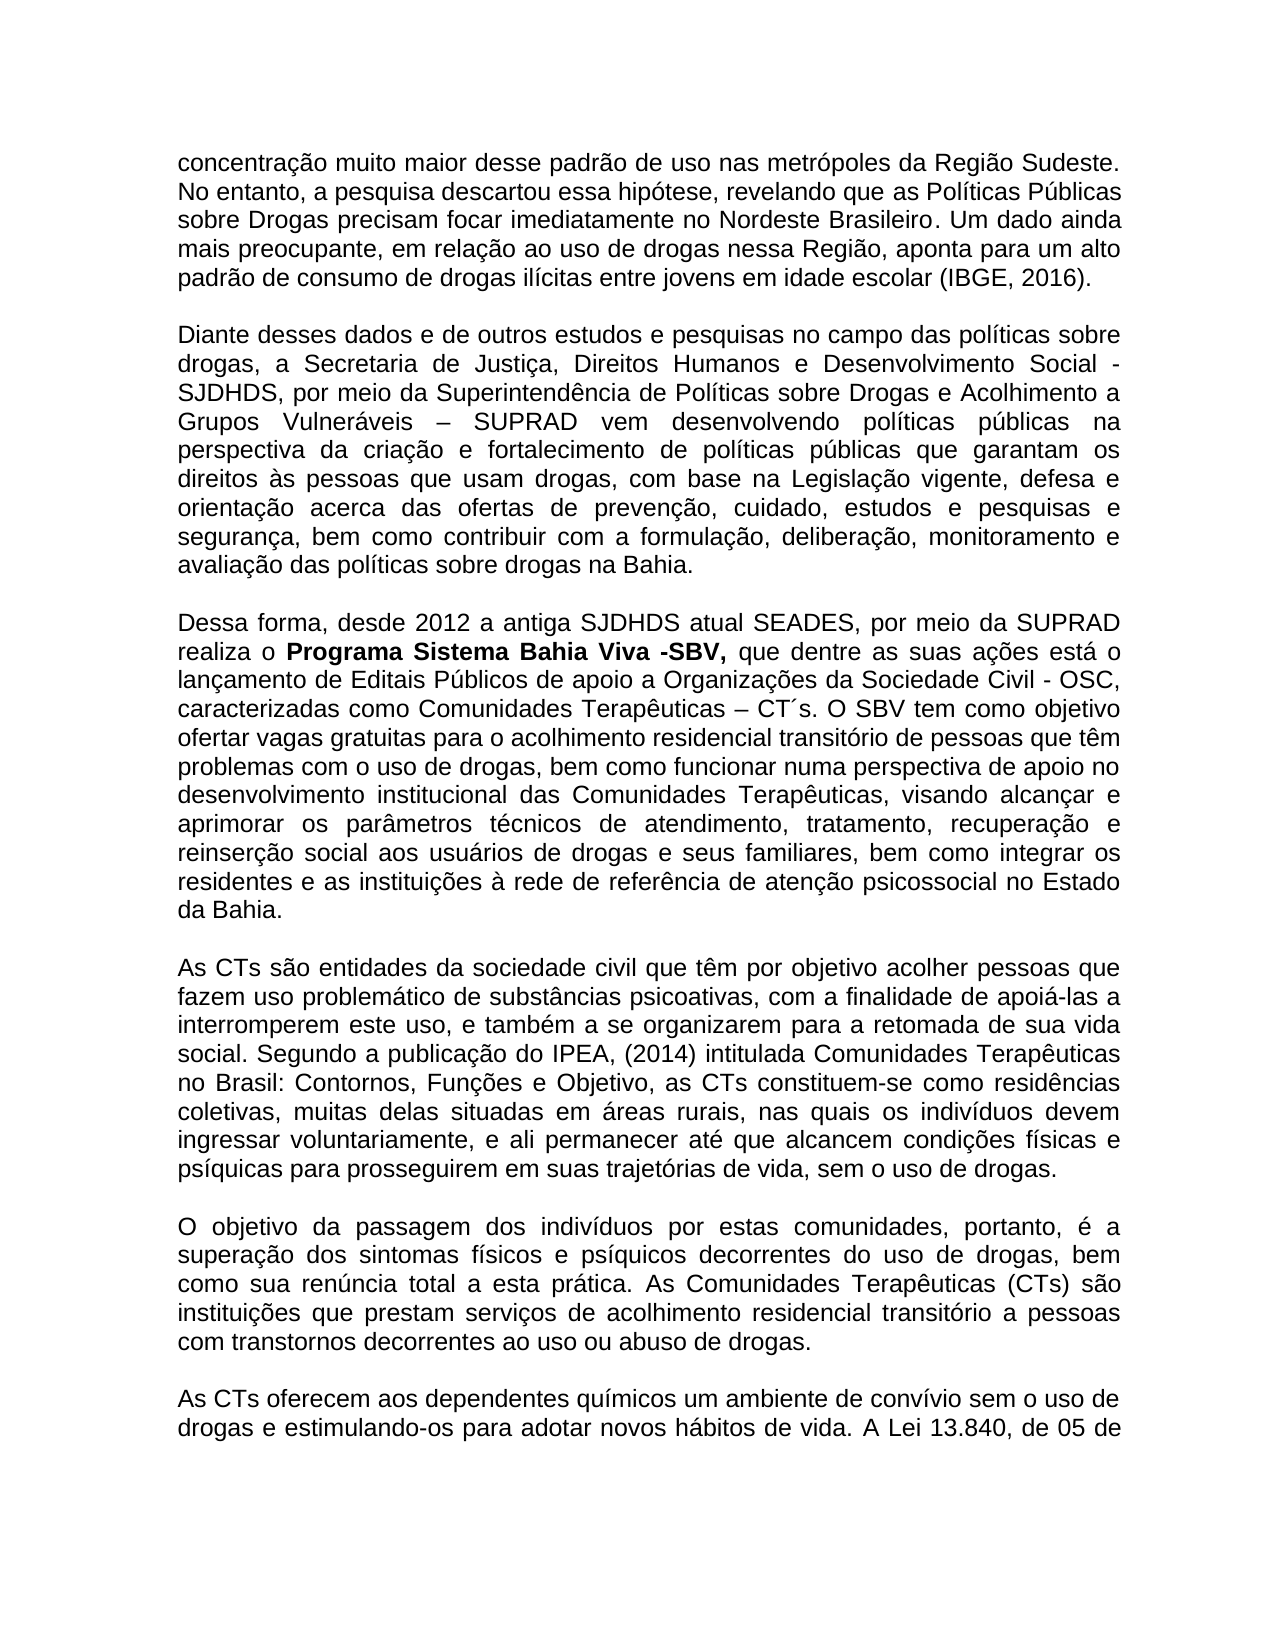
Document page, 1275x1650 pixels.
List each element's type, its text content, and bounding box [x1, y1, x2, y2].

text Diante desses dados e de outros estudos e pesquisas no campo das políticas sobre drogas, a Secretaria de Justiça, Direitos Humanos e Desenvolvimento Social - SJDHDS, por meio da Superintendência de Políticas sobre Drogas e Acolhimento a Grupos Vulneráveis – SUPRAD vem desenvolvendo políticas públicas na perspectiva da criação e fortalecimento de políticas públicas que garantam os direitos às pessoas que usam drogas, com base na Legislação vigente, defesa e orientação acerca das ofertas de prevenção, cuidado, estudos e pesquisas e segurança, bem como contribuir com a formulação, deliberação, monitoramento e avaliação das políticas sobre drogas na Bahia. [177, 320, 1122, 579]
text As CTs são entidades da sociedade civil que têm por objetivo acolher pessoas que fazem uso problemático de substâncias psicoativas, com a finalidade de apoiá-las a interromperem este uso, e também a se organizarem para a retomada de sua vida social. Segundo a publicação do IPEA, (2014) intitulada Comunidades Terapêuticas no Brasil: Contornos, Funções e Objetivo, as CTs constituem-se como residências coletivas, muitas delas situadas em áreas rurais, nas quais os indivíduos devem ingressar voluntariamente, e ali permanecer até que alcancem condições físicas e psíquicas para prosseguirem em suas trajetórias de vida, sem o uso de drogas. [177, 953, 1122, 1183]
text As CTs oferecem aos dependentes químicos um ambiente de convívio sem o uso de drogas e estimulando-os para adotar novos hábitos de vida. A Lei 13.840, de 05 de [177, 1384, 1122, 1441]
text O objetivo da passagem dos indivíduos por estas comunidades, portanto, é a superação dos sintomas físicos e psíquicos decorrentes do uso de drogas, bem como sua renúncia total a esta prática. As Comunidades Terapêuticas (CTs) são instituições que prestam serviços de acolhimento residencial transitório a pessoas com transtornos decorrentes ao uso ou abuso de drogas. [177, 1211, 1122, 1355]
text Dessa forma, desde 2012 a antiga SJDHDS atual SEADES, por meio da SUPRAD realiza o Programa Sistema Bahia Viva -SBV, que dentre as suas ações está o lançamento de Editais Públicos de apoio a Organizações da Sociedade Civil - OSC, caracterizadas como Comunidades Terapêuticas – CT´s. O SBV tem como objetivo ofertar vagas gratuitas para o acolhimento residencial transitório de pessoas que têm problemas com o uso de drogas, bem como funcionar numa perspectiva de apoio no desenvolvimento institucional das Comunidades Terapêuticas, visando alcançar e aprimorar os parâmetros técnicos de atendimento, tratamento, recuperação e reinserção social aos usuários de drogas e seus familiares, bem como integrar os residentes e as instituições à rede de referência de atenção psicossocial no Estado da Bahia. [177, 608, 1122, 924]
text concentração muito maior desse padrão de uso nas metrópoles da Região Sudeste. No entanto, a pesquisa descartou essa hipótese, revelando que as Políticas Públicas sobre Drogas precisam focar imediatamente no Nordeste Brasileiro. Um dado ainda mais preocupante, em relação ao uso de drogas nessa Região, aponta para um alto padrão de consumo de drogas ilícitas entre jovens em idade escolar (IBGE, 2016). [177, 148, 1122, 291]
